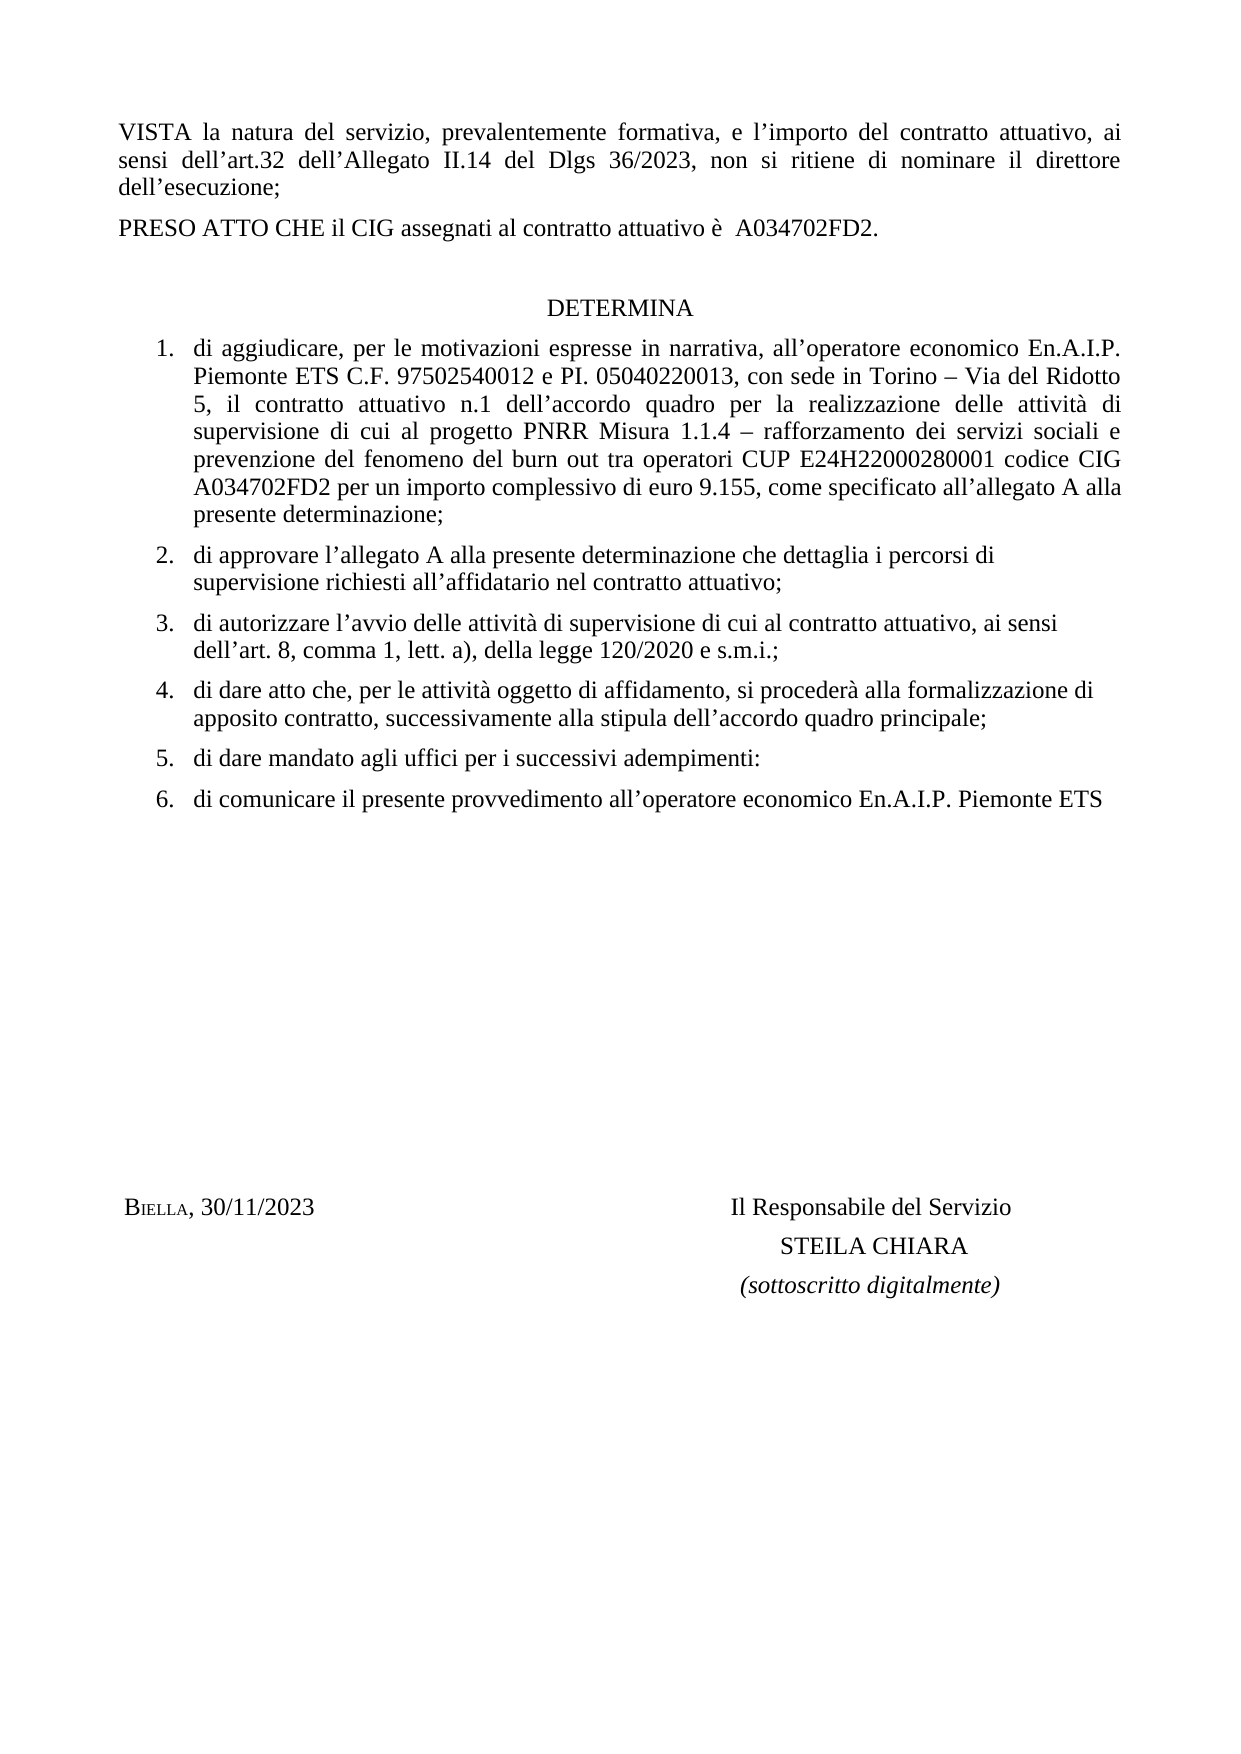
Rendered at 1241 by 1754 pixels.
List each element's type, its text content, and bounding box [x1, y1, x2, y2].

table_header Il Responsabile del Servizio [620, 1187, 1122, 1226]
table_cell (sottoscritto digitalmente) [620, 1265, 1122, 1304]
list di comunicare il presente provvedimento all’operatore economico En.A.I.P. Piemonte ETS [156, 785, 1122, 812]
list di autorizzare l’avvio delle attività di supervisione di cui al contratto attuativo, ai sensi dell’art. 8, comma 1, lett. a), della legge 120/2020 e s.m.i.; [156, 609, 1122, 664]
table_cell [118, 1226, 620, 1265]
table_cell STEILA CHIARA [620, 1226, 1122, 1265]
text DETERMINA [118, 294, 1122, 322]
text PRESO ATTO CHE il CIG assegnati al contratto attuativo è A034702FD2. [118, 214, 1122, 241]
list di aggiudicare, per le motivazioni espresse in narrativa, all’operatore economico En.A.I.P. Piemonte ETS C.F. 97502540012 e PI. 05040220013, con sede in Torino – Via del Ridotto 5, il contratto attuativo n.1 dell’accordo quadro per la realizzazione delle attività di supervisione di cui al progetto PNRR Misura 1.1.4 – rafforzamento dei servizi sociali e prevenzione del fenomeno del burn out tra operatori CUP E24H22000280001 codice CIG A034702FD2 per un importo complessivo di euro 9.155, come specificato all’allegato A alla presente determinazione; [156, 334, 1122, 528]
list di dare mandato agli uffici per i successivi adempimenti: [156, 744, 1122, 772]
text VISTA la natura del servizio, prevalentemente formativa, e l’importo del contratto attuativo, ai sensi dell’art.32 dell’Allegato II.14 del Dlgs 36/2023, non si ritiene di nominare il direttore dell’esecuzione; [118, 118, 1122, 201]
list di approvare l’allegato A alla presente determinazione che dettaglia i percorsi di supervisione richiesti all’affidatario nel contratto attuativo; [156, 541, 1122, 596]
table_cell [118, 1265, 620, 1304]
list di dare atto che, per le attività oggetto di affidamento, si procederà alla formalizzazione di apposito contratto, successivamente alla stipula dell’accordo quadro principale; [156, 677, 1122, 732]
table_header Biella, 30/11/2023 [118, 1187, 620, 1226]
